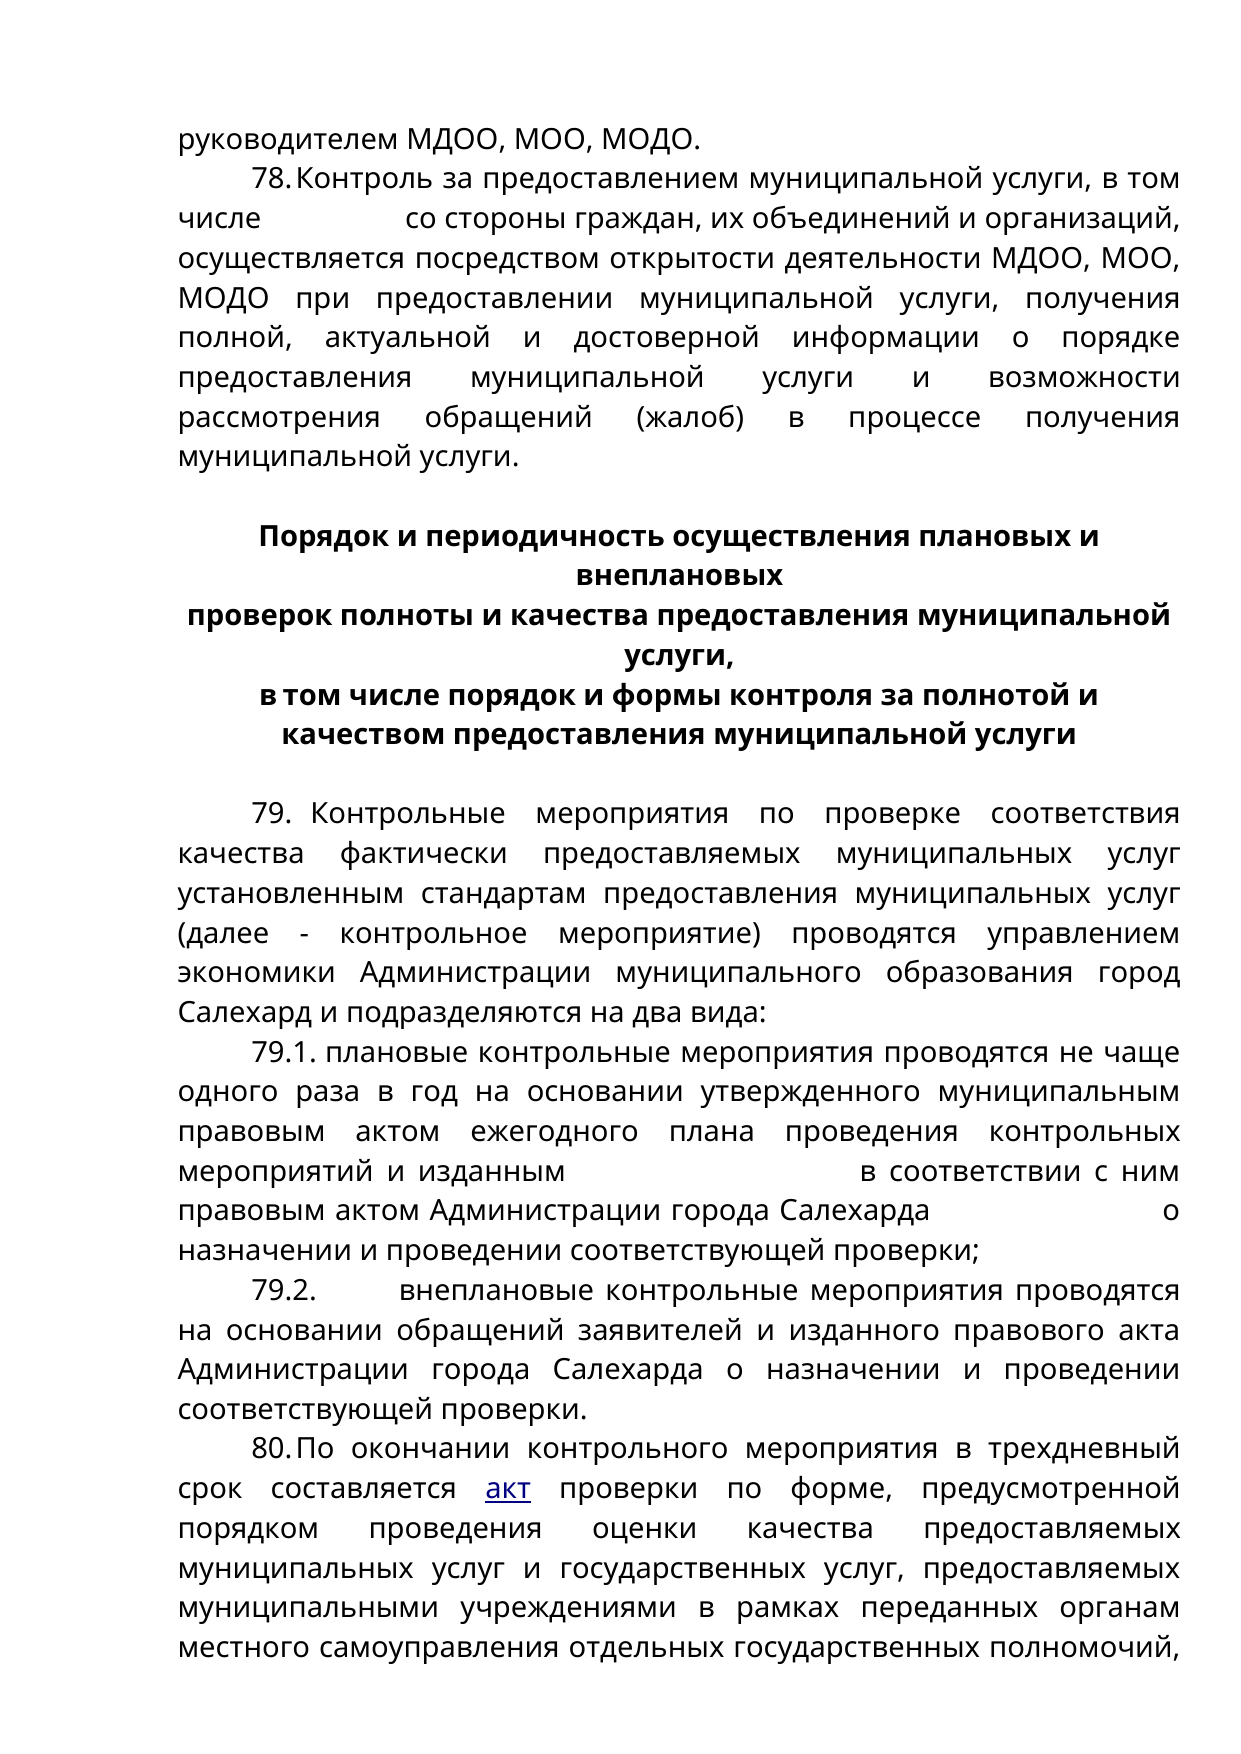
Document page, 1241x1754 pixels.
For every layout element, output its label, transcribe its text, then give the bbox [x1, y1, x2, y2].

text 79.2. внеплановые контрольные мероприятия проводятся на основании обращений заявителей и изданного правового акта Администрации города Салехарда о назначении и проведении соответствующей проверки. [177, 1269, 1181, 1428]
text 79. Контрольные мероприятия по проверке соответствия качества фактически предоставляемых муниципальных услуг установленным стандартам предоставления муниципальных услуг (далее - контрольное мероприятие) проводятся управлением экономики Администрации муниципального образования город Салехард и подразделяются на два вида: [177, 793, 1181, 1031]
text Порядок и периодичность осуществления плановых и внеплановых [177, 515, 1181, 594]
text проверок полноты и качества предоставления муниципальной услуги, [177, 594, 1181, 674]
text 78. Контроль за предоставлением муниципальной услуги, в том числе со стороны граждан, их объединений и организаций, осуществляется посредством открытости деятельности МДОО, МОО, МОДО при предоставлении муниципальной услуги, получения полной, актуальной и достоверной информации о порядке предоставления муниципальной услуги и возможности рассмотрения обращений (жалоб) в процессе получения муниципальной услуги. [177, 158, 1181, 475]
text 80. По окончании контрольного мероприятия в трехдневный срок составляется акт проверки по форме, предусмотренной порядком проведения оценки качества предоставляемых муниципальных услуг и государственных услуг, предоставляемых муниципальными учреждениями в рамках переданных органам местного самоуправления отдельных государственных полномочий, [177, 1428, 1181, 1666]
text в том числе порядок и формы контроля за полнотой и качеством предоставления муниципальной услуги [177, 674, 1181, 753]
text 79.1. плановые контрольные мероприятия проводятся не чаще одного раза в год на основании утвержденного муниципальным правовым актом ежегодного плана проведения контрольных мероприятий и изданным в соответствии с ним правовым актом Администрации города Салехарда о назначении и проведении соответствующей проверки; [177, 1031, 1181, 1269]
text руководителем МДОО, МОО, МОДО. [177, 118, 1181, 158]
